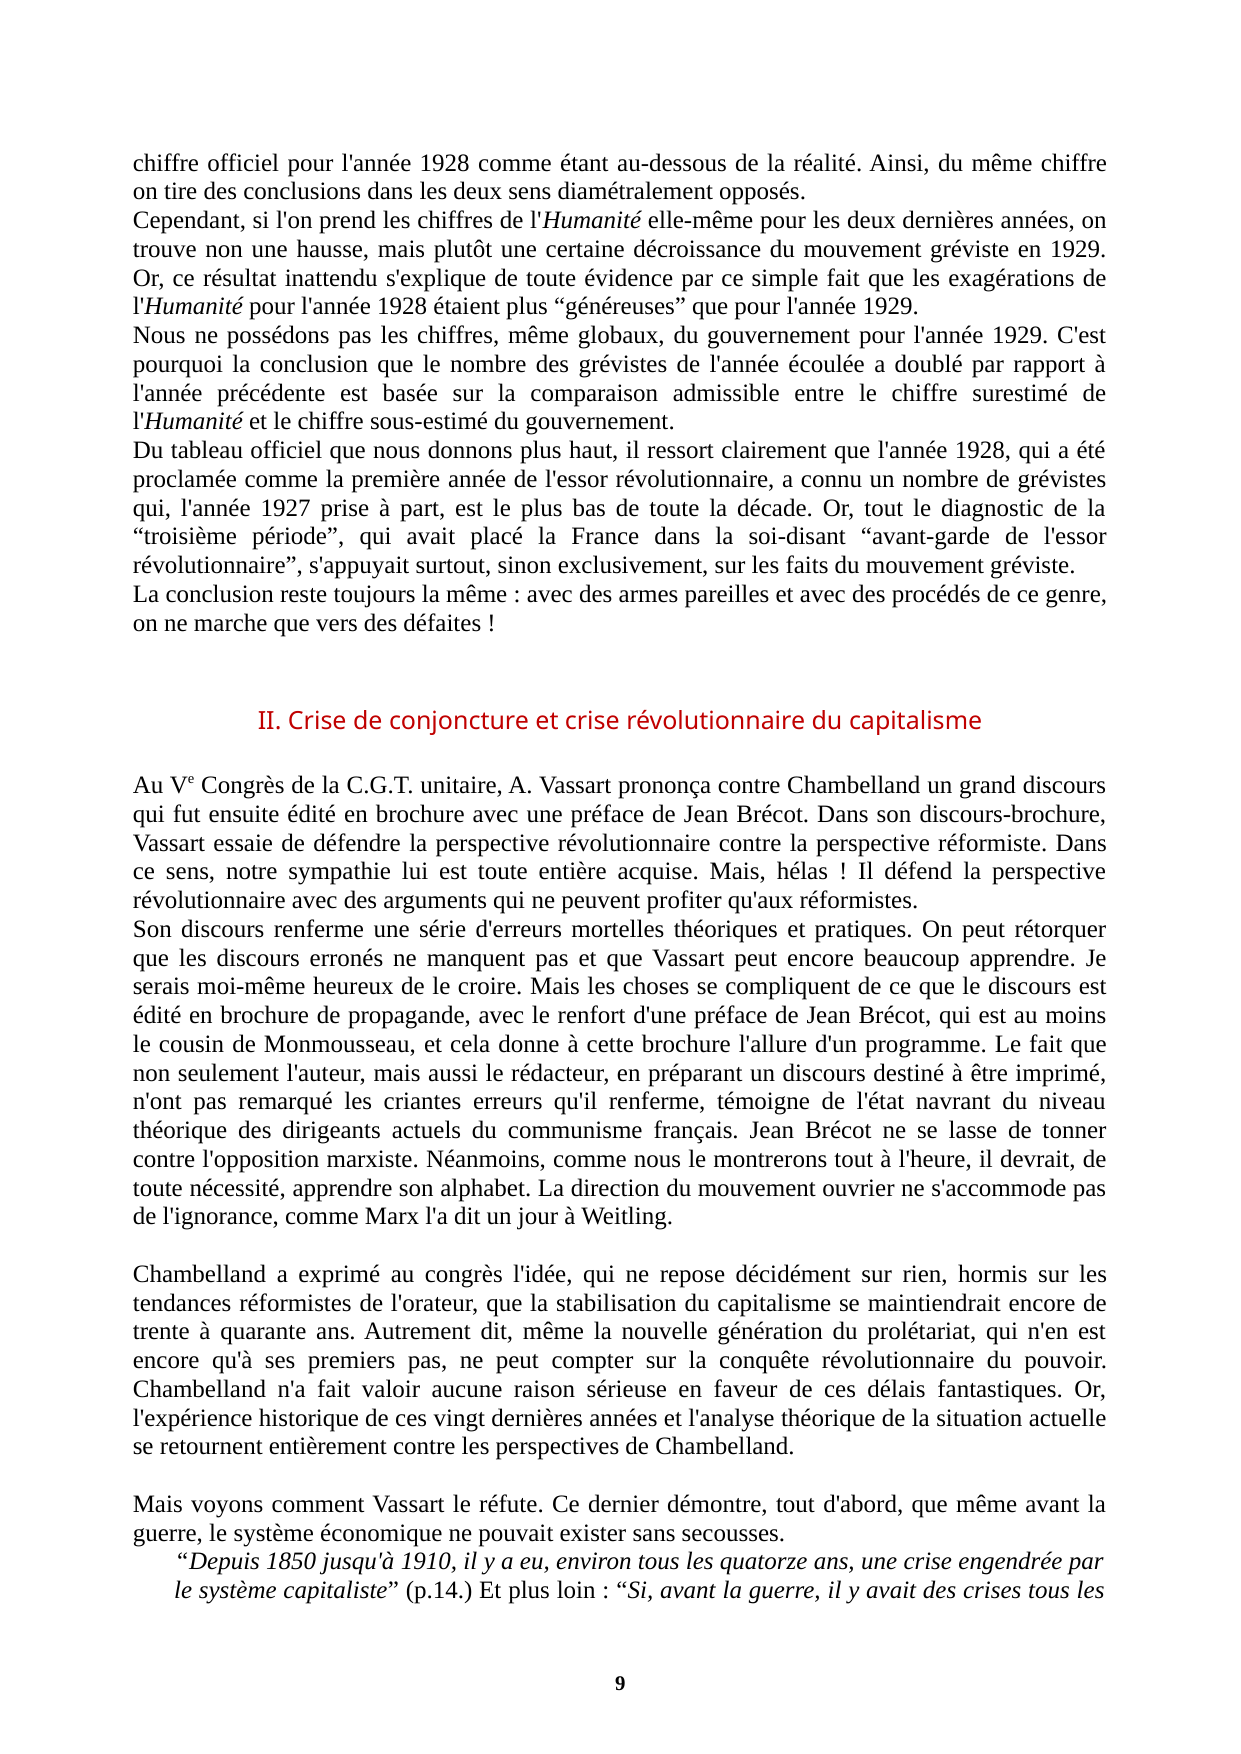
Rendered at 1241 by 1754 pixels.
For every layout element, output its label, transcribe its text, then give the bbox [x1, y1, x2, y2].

text Cependant, si l'on prend les chiffres de l'Humanité elle-même pour les deux dernières années, on trouve non une hausse, mais plutôt une certaine décroissance du mouvement gréviste en 1929. Or, ce résultat inattendu s'explique de toute évidence par ce simple fait que les exagérations de l'Humanité pour l'année 1928 étaient plus “généreuses” que pour l'année 1929. [133, 205, 1108, 320]
text chiffre officiel pour l'année 1928 comme étant au-dessous de la réalité. Ainsi, du même chiffre on tire des conclusions dans les deux sens diamétralement opposés. [133, 148, 1108, 205]
subtitle II. Crise de conjoncture et crise révolutionnaire du capitalisme [133, 703, 1108, 737]
text Chambelland a exprimé au congrès l'idée, qui ne repose décidément sur rien, hormis sur les tendances réformistes de l'orateur, que la stabilisation du capitalisme se maintiendrait encore de trente à quarante ans. Autrement dit, même la nouvelle génération du prolétariat, qui n'en est encore qu'à ses premiers pas, ne peut compter sur la conquête révolutionnaire du pouvoir. Chambelland n'a fait valoir aucune raison sérieuse en faveur de ces délais fantastiques. Or, l'expérience historique de ces vingt dernières années et l'analyse théorique de la situation actuelle se retournent entièrement contre les perspectives de Chambelland. [133, 1259, 1108, 1460]
text “Depuis 1850 jusqu'à 1910, il y a eu, environ tous les quatorze ans, une crise engendrée par le système capitaliste” (p.14.) Et plus loin : “Si, avant la guerre, il y avait des crises tous les [133, 1546, 1108, 1604]
text Mais voyons comment Vassart le réfute. Ce dernier démontre, tout d'abord, que même avant la guerre, le système économique ne pouvait exister sans secousses. [133, 1489, 1108, 1546]
text La conclusion reste toujours la même : avec des armes pareilles et avec des procédés de ce genre, on ne marche que vers des défaites ! [133, 579, 1108, 636]
text Son discours renferme une série d'erreurs mortelles théoriques et pratiques. On peut rétorquer que les discours erronés ne manquent pas et que Vassart peut encore beaucoup apprendre. Je serais moi-même heureux de le croire. Mais les choses se compliquent de ce que le discours est édité en brochure de propagande, avec le renfort d'une préface de Jean Brécot, qui est au moins le cousin de Monmousseau, et cela donne à cette brochure l'allure d'un programme. Le fait que non seulement l'auteur, mais aussi le rédacteur, en préparant un discours destiné à être imprimé, n'ont pas remarqué les criantes erreurs qu'il renferme, témoigne de l'état navrant du niveau théorique des dirigeants actuels du communisme français. Jean Brécot ne se lasse de tonner contre l'opposition marxiste. Néanmoins, comme nous le montrerons tout à l'heure, il devrait, de toute nécessité, apprendre son alphabet. La direction du mouvement ouvrier ne s'accommode pas de l'ignorance, comme Marx l'a dit un jour à Weitling. [133, 914, 1108, 1230]
text Nous ne possédons pas les chiffres, même globaux, du gouvernement pour l'année 1929. C'est pourquoi la conclusion que le nombre des grévistes de l'année écoulée a doublé par rapport à l'année précédente est basée sur la comparaison admissible entre le chiffre surestimé de l'Humanité et le chiffre sous-estimé du gouvernement. [133, 320, 1108, 435]
text Du tableau officiel que nous donnons plus haut, il ressort clairement que l'année 1928, qui a été proclamée comme la première année de l'essor révolutionnaire, a connu un nombre de grévistes qui, l'année 1927 prise à part, est le plus bas de toute la décade. Or, tout le diagnostic de la “troisième période”, qui avait placé la France dans la soi-disant “avant-garde de l'essor révolutionnaire”, s'appuyait surtout, sinon exclusivement, sur les faits du mouvement gréviste. [133, 435, 1108, 579]
text Au Ve Congrès de la C.G.T. unitaire, A. Vassart prononça contre Chambelland un grand discours qui fut ensuite édité en brochure avec une préface de Jean Brécot. Dans son discours-brochure, Vassart essaie de défendre la perspective révolutionnaire contre la perspective réformiste. Dans ce sens, notre sympathie lui est toute entière acquise. Mais, hélas ! Il défend la perspective révolutionnaire avec des arguments qui ne peuvent profiter qu'aux réformistes. [133, 770, 1108, 914]
